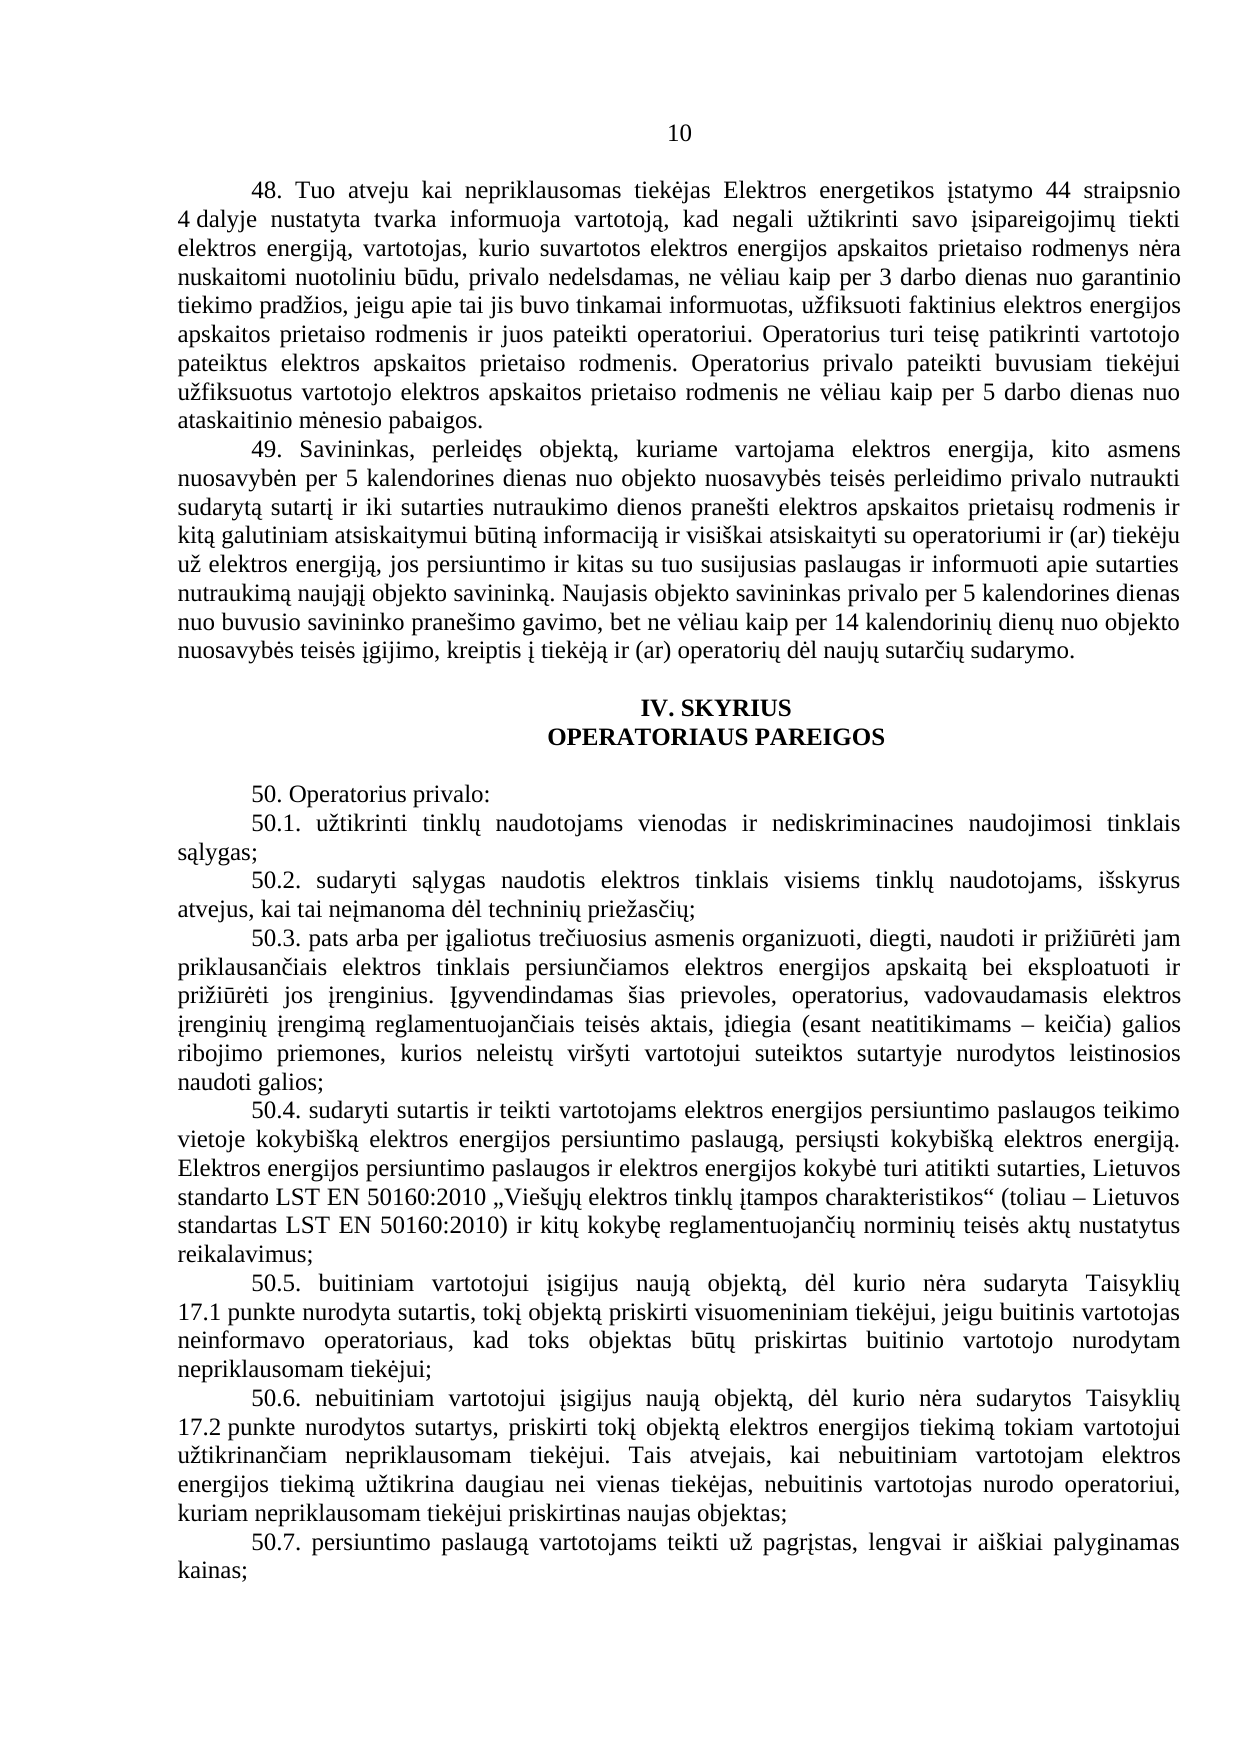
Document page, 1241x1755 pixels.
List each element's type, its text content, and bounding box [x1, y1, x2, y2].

text 50. Operatorius privalo: [177, 779, 1181, 808]
text 48. Tuo atveju kai nepriklausomas tiekėjas Elektros energetikos įstatymo 44 straipsnio 4 dalyje nustatyta tvarka informuoja vartotoją, kad negali užtikrinti savo įsipareigojimų tiekti elektros energiją, vartotojas, kurio suvartotos elektros energijos apskaitos prietaiso rodmenys nėra nuskaitomi nuotoliniu būdu, privalo nedelsdamas, ne vėliau kaip per 3 darbo dienas nuo garantinio tiekimo pradžios, jeigu apie tai jis buvo tinkamai informuotas, užfiksuoti faktinius elektros energijos apskaitos prietaiso rodmenis ir juos pateikti operatoriui. Operatorius turi teisę patikrinti vartotojo pateiktus elektros apskaitos prietaiso rodmenis. Operatorius privalo pateikti buvusiam tiekėjui užfiksuotus vartotojo elektros apskaitos prietaiso rodmenis ne vėliau kaip per 5 darbo dienas nuo ataskaitinio mėnesio pabaigos. [177, 176, 1181, 434]
text IV. SKYRIUS [177, 693, 1181, 722]
text 50.6. nebuitiniam vartotojui įsigijus naują objektą, dėl kurio nėra sudarytos Taisyklių 17.2 punkte nurodytos sutartys, priskirti tokį objektą elektros energijos tiekimą tokiam vartotojui užtikrinančiam nepriklausomam tiekėjui. Tais atvejais, kai nebuitiniam vartotojam elektros energijos tiekimą užtikrina daugiau nei vienas tiekėjas, nebuitinis vartotojas nurodo operatoriui, kuriam nepriklausomam tiekėjui priskirtinas naujas objektas; [177, 1383, 1181, 1527]
text 49. Savininkas, perleidęs objektą, kuriame vartojama elektros energija, kito asmens nuosavybėn per 5 kalendorines dienas nuo objekto nuosavybės teisės perleidimo privalo nutraukti sudarytą sutartį ir iki sutarties nutraukimo dienos pranešti elektros apskaitos prietaisų rodmenis ir kitą galutiniam atsiskaitymui būtiną informaciją ir visiškai atsiskaityti su operatoriumi ir (ar) tiekėju už elektros energiją, jos persiuntimo ir kitas su tuo susijusias paslaugas ir informuoti apie sutarties nutraukimą naująjį objekto savininką. Naujasis objekto savininkas privalo per 5 kalendorines dienas nuo buvusio savininko pranešimo gavimo, bet ne vėliau kaip per 14 kalendorinių dienų nuo objekto nuosavybės teisės įgijimo, kreiptis į tiekėją ir (ar) operatorių dėl naujų sutarčių sudarymo. [177, 434, 1181, 664]
text 50.2. sudaryti sąlygas naudotis elektros tinklais visiems tinklų naudotojams, išskyrus atvejus, kai tai neįmanoma dėl techninių priežasčių; [177, 866, 1181, 923]
text 50.4. sudaryti sutartis ir teikti vartotojams elektros energijos persiuntimo paslaugos teikimo vietoje kokybišką elektros energijos persiuntimo paslaugą, persiųsti kokybišką elektros energiją. Elektros energijos persiuntimo paslaugos ir elektros energijos kokybė turi atitikti sutarties, Lietuvos standarto LST EN 50160:2010 „Viešųjų elektros tinklų įtampos charakteristikos“ (toliau – Lietuvos standartas LST EN 50160:2010) ir kitų kokybę reglamentuojančių norminių teisės aktų nustatytus reikalavimus; [177, 1096, 1181, 1268]
text 50.3. pats arba per įgaliotus trečiuosius asmenis organizuoti, diegti, naudoti ir prižiūrėti jam priklausančiais elektros tinklais persiunčiamos elektros energijos apskaitą bei eksploatuoti ir prižiūrėti jos įrenginius. Įgyvendindamas šias prievoles, operatorius, vadovaudamasis elektros įrenginių įrengimą reglamentuojančiais teisės aktais, įdiegia (esant neatitikimams – keičia) galios ribojimo priemones, kurios neleistų viršyti vartotojui suteiktos sutartyje nurodytos leistinosios naudoti galios; [177, 923, 1181, 1096]
text 50.7. persiuntimo paslaugą vartotojams teikti už pagrįstas, lengvai ir aiškiai palyginamas kainas; [177, 1527, 1181, 1584]
text 50.5. buitiniam vartotojui įsigijus naują objektą, dėl kurio nėra sudaryta Taisyklių 17.1 punkte nurodyta sutartis, tokį objektą priskirti visuomeniniam tiekėjui, jeigu buitinis vartotojas neinformavo operatoriaus, kad toks objektas būtų priskirtas buitinio vartotojo nurodytam nepriklausomam tiekėjui; [177, 1268, 1181, 1383]
text OPERATORIAUS PAREIGOS [177, 722, 1181, 751]
text 50.1. užtikrinti tinklų naudotojams vienodas ir nediskriminacines naudojimosi tinklais sąlygas; [177, 808, 1181, 866]
